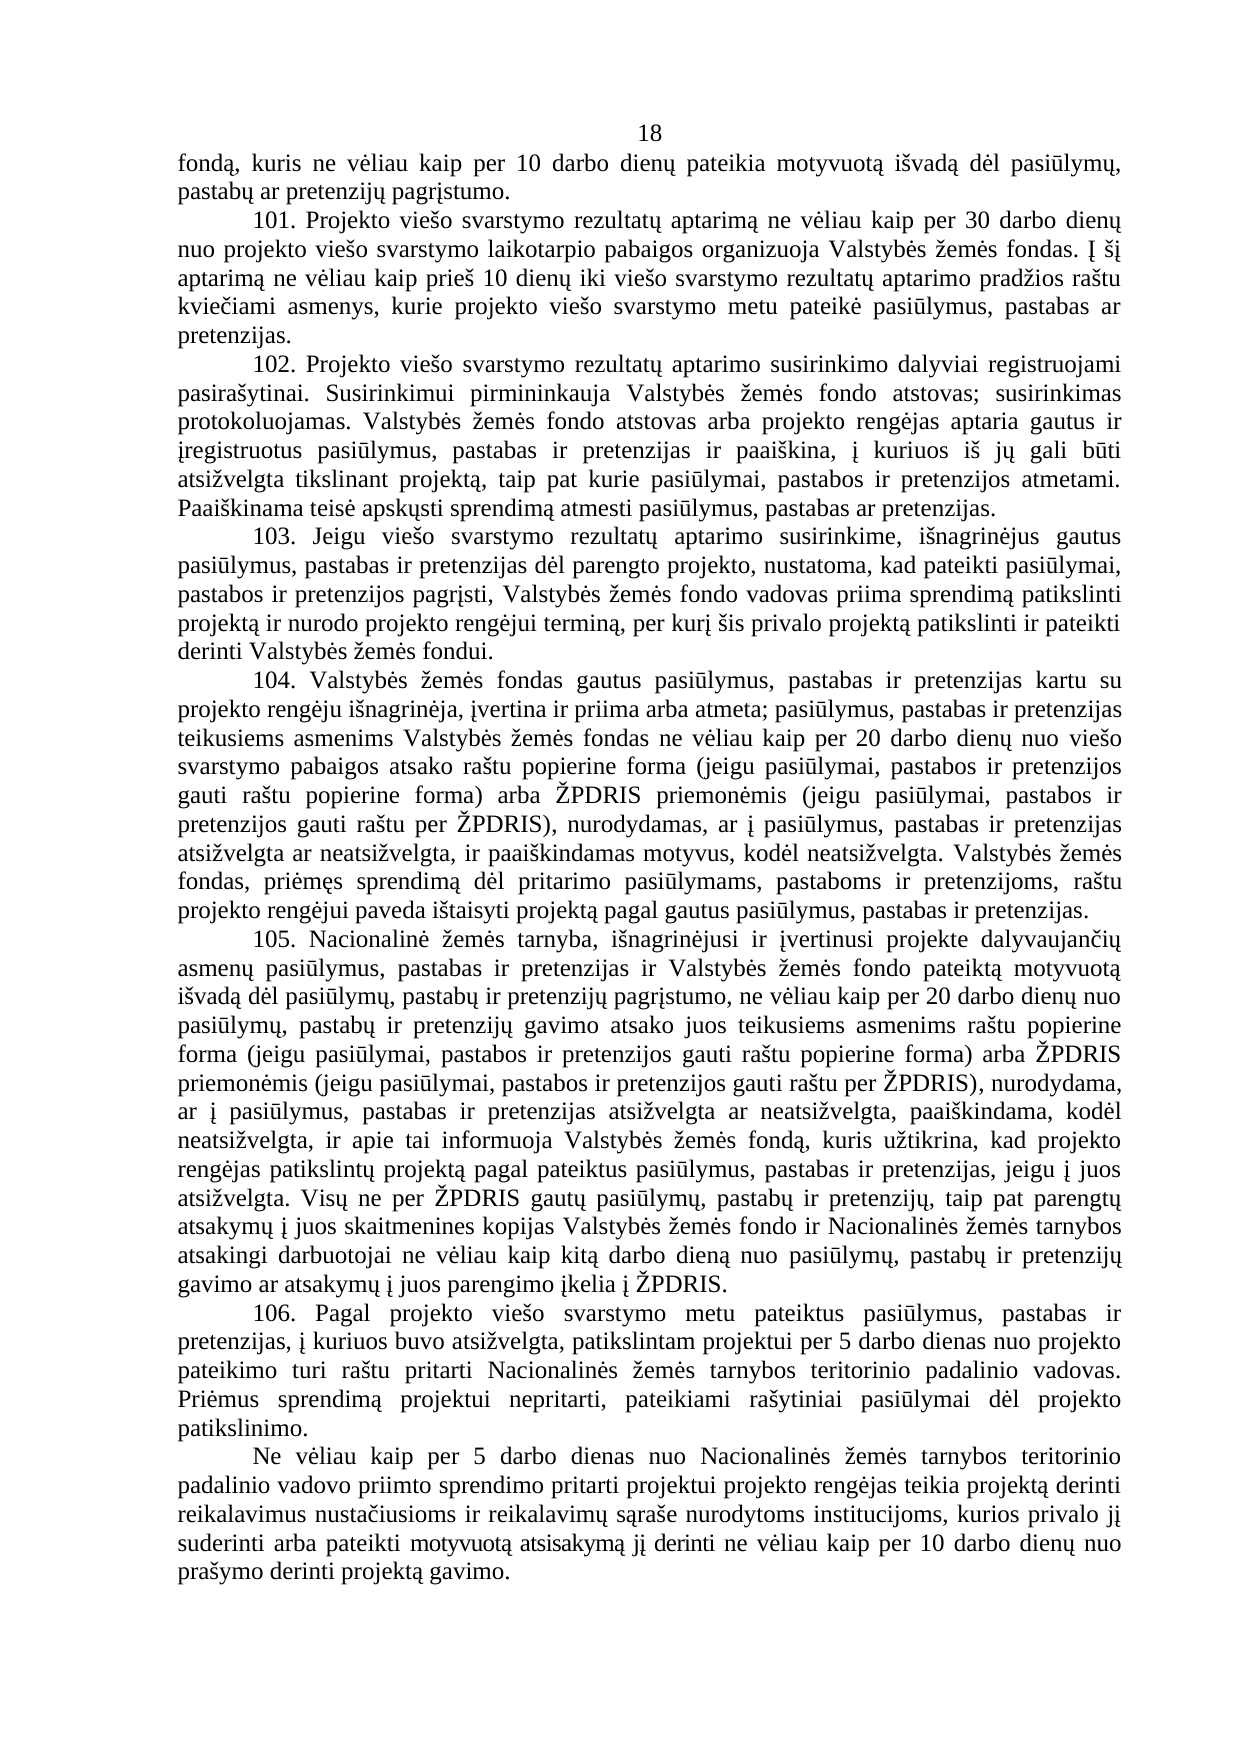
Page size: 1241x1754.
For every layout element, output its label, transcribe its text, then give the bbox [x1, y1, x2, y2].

text 101. Projekto viešo svarstymo rezultatų aptarimą ne vėliau kaip per 30 darbo dienų nuo projekto viešo svarstymo laikotarpio pabaigos organizuoja Valstybės žemės fondas. Į šį aptarimą ne vėliau kaip prieš 10 dienų iki viešo svarstymo rezultatų aptarimo pradžios raštu kviečiami asmenys, kurie projekto viešo svarstymo metu pateikė pasiūlymus, pastabas ar pretenzijas. [177, 205, 1122, 349]
text Ne vėliau kaip per 5 darbo dienas nuo Nacionalinės žemės tarnybos teritorinio padalinio vadovo priimto sprendimo pritarti projektui projekto rengėjas teikia projektą derinti reikalavimus nustačiusioms ir reikalavimų sąraše nurodytoms institucijoms, kurios privalo jį suderinti arba pateikti motyvuotą atsisakymą jį derinti ne vėliau kaip per 10 darbo dienų nuo prašymo derinti projektą gavimo. [177, 1441, 1122, 1585]
text fondą, kuris ne vėliau kaip per 10 darbo dienų pateikia motyvuotą išvadą dėl pasiūlymų, pastabų ar pretenzijų pagrįstumo. [177, 148, 1122, 205]
text 104. Valstybės žemės fondas gautus pasiūlymus, pastabas ir pretenzijas kartu su projekto rengėju išnagrinėja, įvertina ir priima arba atmeta; pasiūlymus, pastabas ir pretenzijas teikusiems asmenims Valstybės žemės fondas ne vėliau kaip per 20 darbo dienų nuo viešo svarstymo pabaigos atsako raštu popierine forma (jeigu pasiūlymai, pastabos ir pretenzijos gauti raštu popierine forma) arba ŽPDRIS priemonėmis (jeigu pasiūlymai, pastabos ir pretenzijos gauti raštu per ŽPDRIS), nurodydamas, ar į pasiūlymus, pastabas ir pretenzijas atsižvelgta ar neatsižvelgta, ir paaiškindamas motyvus, kodėl neatsižvelgta. Valstybės žemės fondas, priėmęs sprendimą dėl pritarimo pasiūlymams, pastaboms ir pretenzijoms, raštu projekto rengėjui paveda ištaisyti projektą pagal gautus pasiūlymus, pastabas ir pretenzijas. [177, 665, 1122, 924]
text 105. Nacionalinė žemės tarnyba, išnagrinėjusi ir įvertinusi projekte dalyvaujančių asmenų pasiūlymus, pastabas ir pretenzijas ir Valstybės žemės fondo pateiktą motyvuotą išvadą dėl pasiūlymų, pastabų ir pretenzijų pagrįstumo, ne vėliau kaip per 20 darbo dienų nuo pasiūlymų, pastabų ir pretenzijų gavimo atsako juos teikusiems asmenims raštu popierine forma (jeigu pasiūlymai, pastabos ir pretenzijos gauti raštu popierine forma) arba ŽPDRIS priemonėmis (jeigu pasiūlymai, pastabos ir pretenzijos gauti raštu per ŽPDRIS), nurodydama, ar į pasiūlymus, pastabas ir pretenzijas atsižvelgta ar neatsižvelgta, paaiškindama, kodėl neatsižvelgta, ir apie tai informuoja Valstybės žemės fondą, kuris užtikrina, kad projekto rengėjas patikslintų projektą pagal pateiktus pasiūlymus, pastabas ir pretenzijas, jeigu į juos atsižvelgta. Visų ne per ŽPDRIS gautų pasiūlymų, pastabų ir pretenzijų, taip pat parengtų atsakymų į juos skaitmenines kopijas Valstybės žemės fondo ir Nacionalinės žemės tarnybos atsakingi darbuotojai ne vėliau kaip kitą darbo dieną nuo pasiūlymų, pastabų ir pretenzijų gavimo ar atsakymų į juos parengimo įkelia į ŽPDRIS. [177, 924, 1122, 1298]
text 102. Projekto viešo svarstymo rezultatų aptarimo susirinkimo dalyviai registruojami pasirašytinai. Susirinkimui pirmininkauja Valstybės žemės fondo atstovas; susirinkimas protokoluojamas. Valstybės žemės fondo atstovas arba projekto rengėjas aptaria gautus ir įregistruotus pasiūlymus, pastabas ir pretenzijas ir paaiškina, į kuriuos iš jų gali būti atsižvelgta tikslinant projektą, taip pat kurie pasiūlymai, pastabos ir pretenzijos atmetami. Paaiškinama teisė apskųsti sprendimą atmesti pasiūlymus, pastabas ar pretenzijas. [177, 349, 1122, 521]
text 103. Jeigu viešo svarstymo rezultatų aptarimo susirinkime, išnagrinėjus gautus pasiūlymus, pastabas ir pretenzijas dėl parengto projekto, nustatoma, kad pateikti pasiūlymai, pastabos ir pretenzijos pagrįsti, Valstybės žemės fondo vadovas priima sprendimą patikslinti projektą ir nurodo projekto rengėjui terminą, per kurį šis privalo projektą patikslinti ir pateikti derinti Valstybės žemės fondui. [177, 521, 1122, 665]
text 106. Pagal projekto viešo svarstymo metu pateiktus pasiūlymus, pastabas ir pretenzijas, į kuriuos buvo atsižvelgta, patikslintam projektui per 5 darbo dienas nuo projekto pateikimo turi raštu pritarti Nacionalinės žemės tarnybos teritorinio padalinio vadovas. Priėmus sprendimą projektui nepritarti, pateikiami rašytiniai pasiūlymai dėl projekto patikslinimo. [177, 1298, 1122, 1441]
